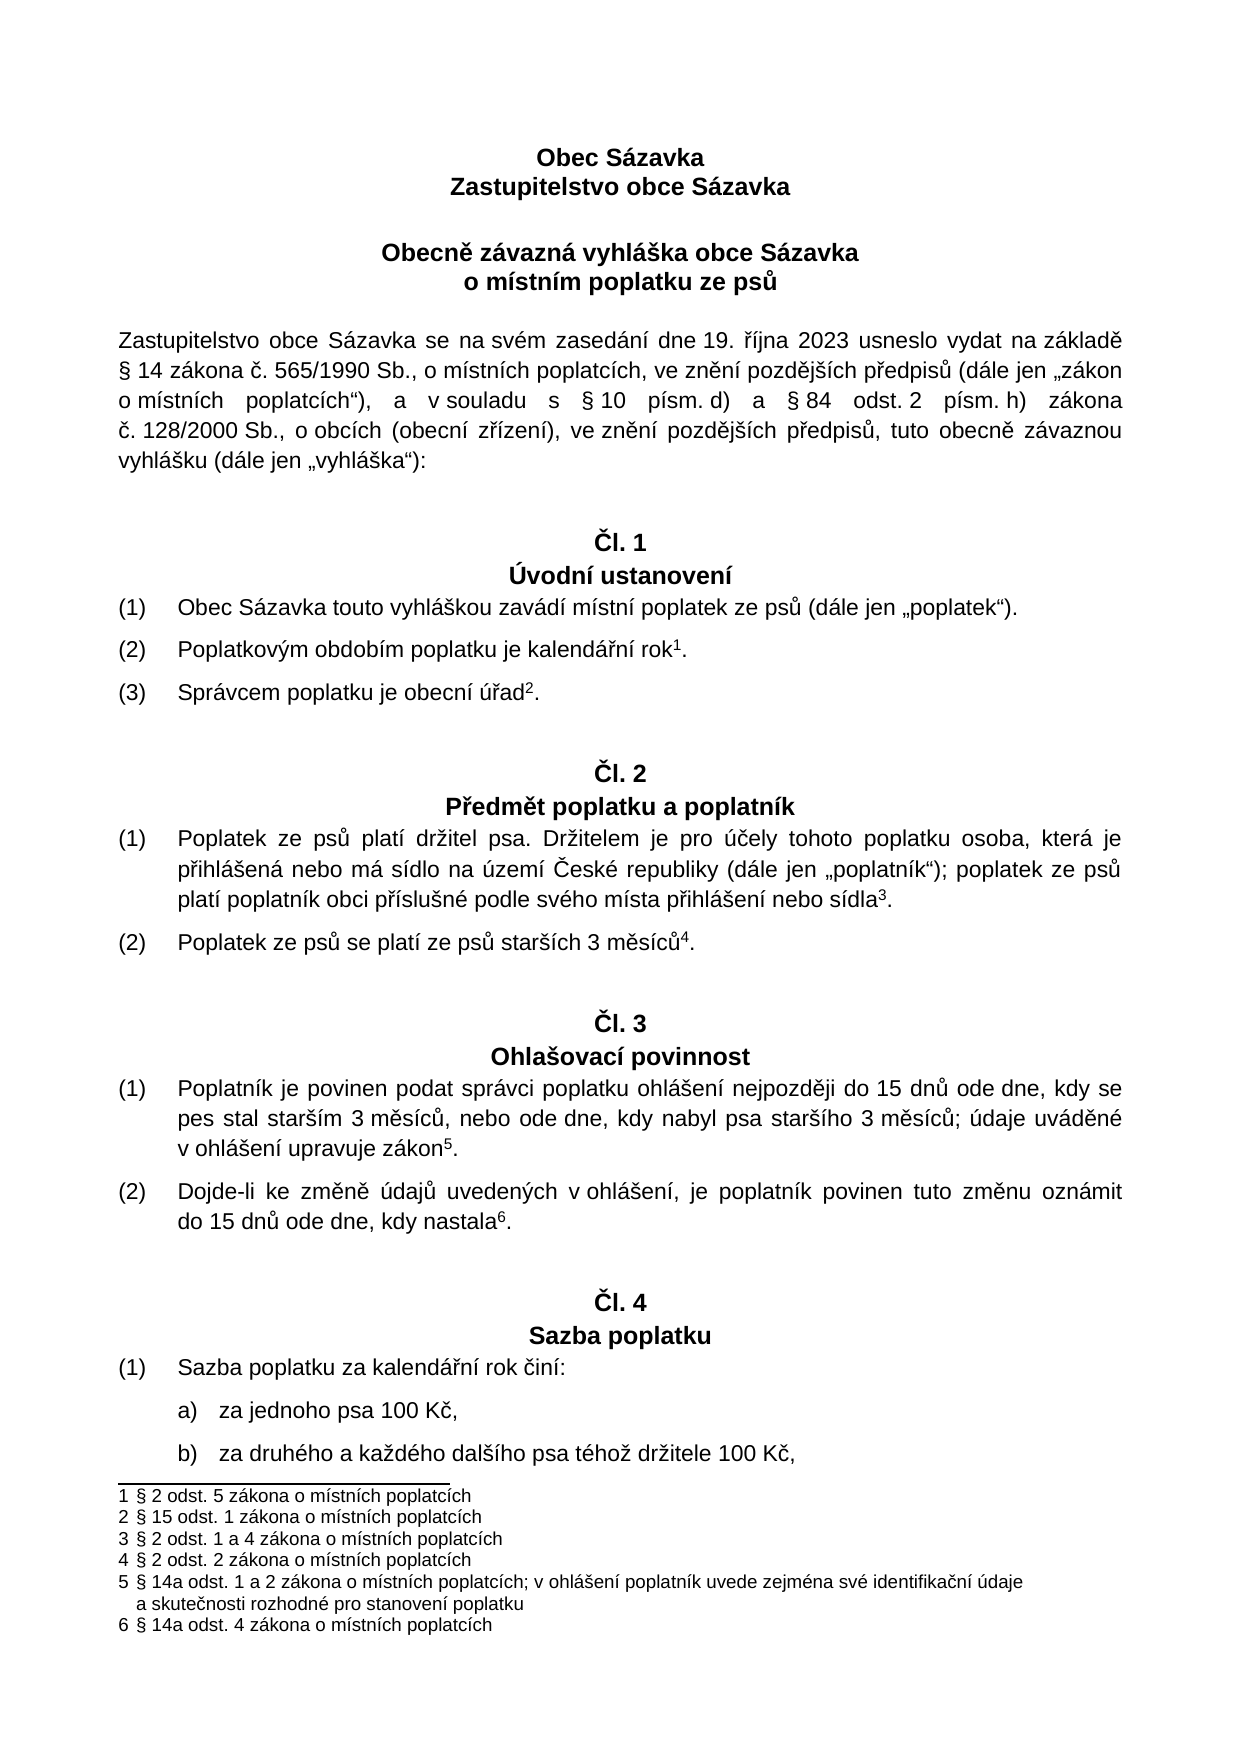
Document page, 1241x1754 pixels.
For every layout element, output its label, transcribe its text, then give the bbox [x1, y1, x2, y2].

list Poplatek ze psů se platí ze psů starších 3 měsíců. [118, 928, 1122, 955]
list za jednoho psa 100 Kč, [177, 1397, 1122, 1423]
text Zastupitelstvo obce Sázavka se na svém zasedání dne 19. října 2023 usneslo vydat na základě § 14 zákona č. 565/1990 Sb., o místních poplatcích, ve znění pozdějších předpisů (dále jen „zákon o místních poplatcích“), a v souladu s § 10 písm. d) a § 84 odst. 2 písm. h) zákona č. 128/2000 Sb., o obcích (obecní zřízení), ve znění pozdějších předpisů, tuto obecně závaznou vyhlášku (dále jen „vyhláška“): [118, 327, 1122, 474]
list § 14a odst. 1 a 2 zákona o místních poplatcích; v ohlášení poplatník uvede zejména své identifikační údaje a skutečnosti rozhodné pro stanovení poplatku [118, 1571, 1122, 1614]
subtitle Obecně závazná vyhláška obce Sázavka o místním poplatku ze psů [118, 238, 1122, 295]
list Obec Sázavka touto vyhláškou zavádí místní poplatek ze psů (dále jen „poplatek“). [118, 594, 1122, 620]
list Poplatek ze psů platí držitel psa. Držitelem je pro účely tohoto poplatku osoba, která je přihlášená nebo má sídlo na území České republiky (dále jen „poplatník“); poplatek ze psů platí poplatník obci příslušné podle svého místa přihlášení nebo sídla. [118, 825, 1122, 912]
list Poplatník je povinen podat správci poplatku ohlášení nejpozději do 15 dnů ode dne, kdy se pes stal starším 3 měsíců, nebo ode dne, kdy nabyl psa staršího 3 měsíců; údaje uváděné v ohlášení upravuje zákon. [118, 1075, 1122, 1162]
text Obec Sázavka Zastupitelstvo obce Sázavka [118, 143, 1122, 201]
list § 2 odst. 1 a 4 zákona o místních poplatcích [118, 1528, 1122, 1549]
subtitle Čl. 3 Ohlašovací povinnost [118, 1009, 1122, 1071]
list § 15 odst. 1 zákona o místních poplatcích [118, 1506, 1122, 1528]
list Dojde-li ke změně údajů uvedených v ohlášení, je poplatník povinen tuto změnu oznámit do 15 dnů ode dne, kdy nastala. [118, 1178, 1122, 1234]
subtitle Čl. 1 Úvodní ustanovení [118, 528, 1122, 589]
list § 2 odst. 5 zákona o místních poplatcích [118, 1484, 1122, 1506]
subtitle Čl. 2 Předmět poplatku a poplatník [118, 759, 1122, 821]
list Poplatkovým obdobím poplatku je kalendářní rok. [118, 636, 1122, 663]
subtitle Čl. 4 Sazba poplatku [118, 1288, 1122, 1350]
list Správcem poplatku je obecní úřad. [118, 679, 1122, 706]
list § 14a odst. 4 zákona o místních poplatcích [118, 1614, 1122, 1635]
list Sazba poplatku za kalendářní rok činí: [118, 1354, 1122, 1381]
list za druhého a každého dalšího psa téhož držitele 100 Kč, [177, 1440, 1122, 1466]
list § 2 odst. 2 zákona o místních poplatcích [118, 1549, 1122, 1571]
